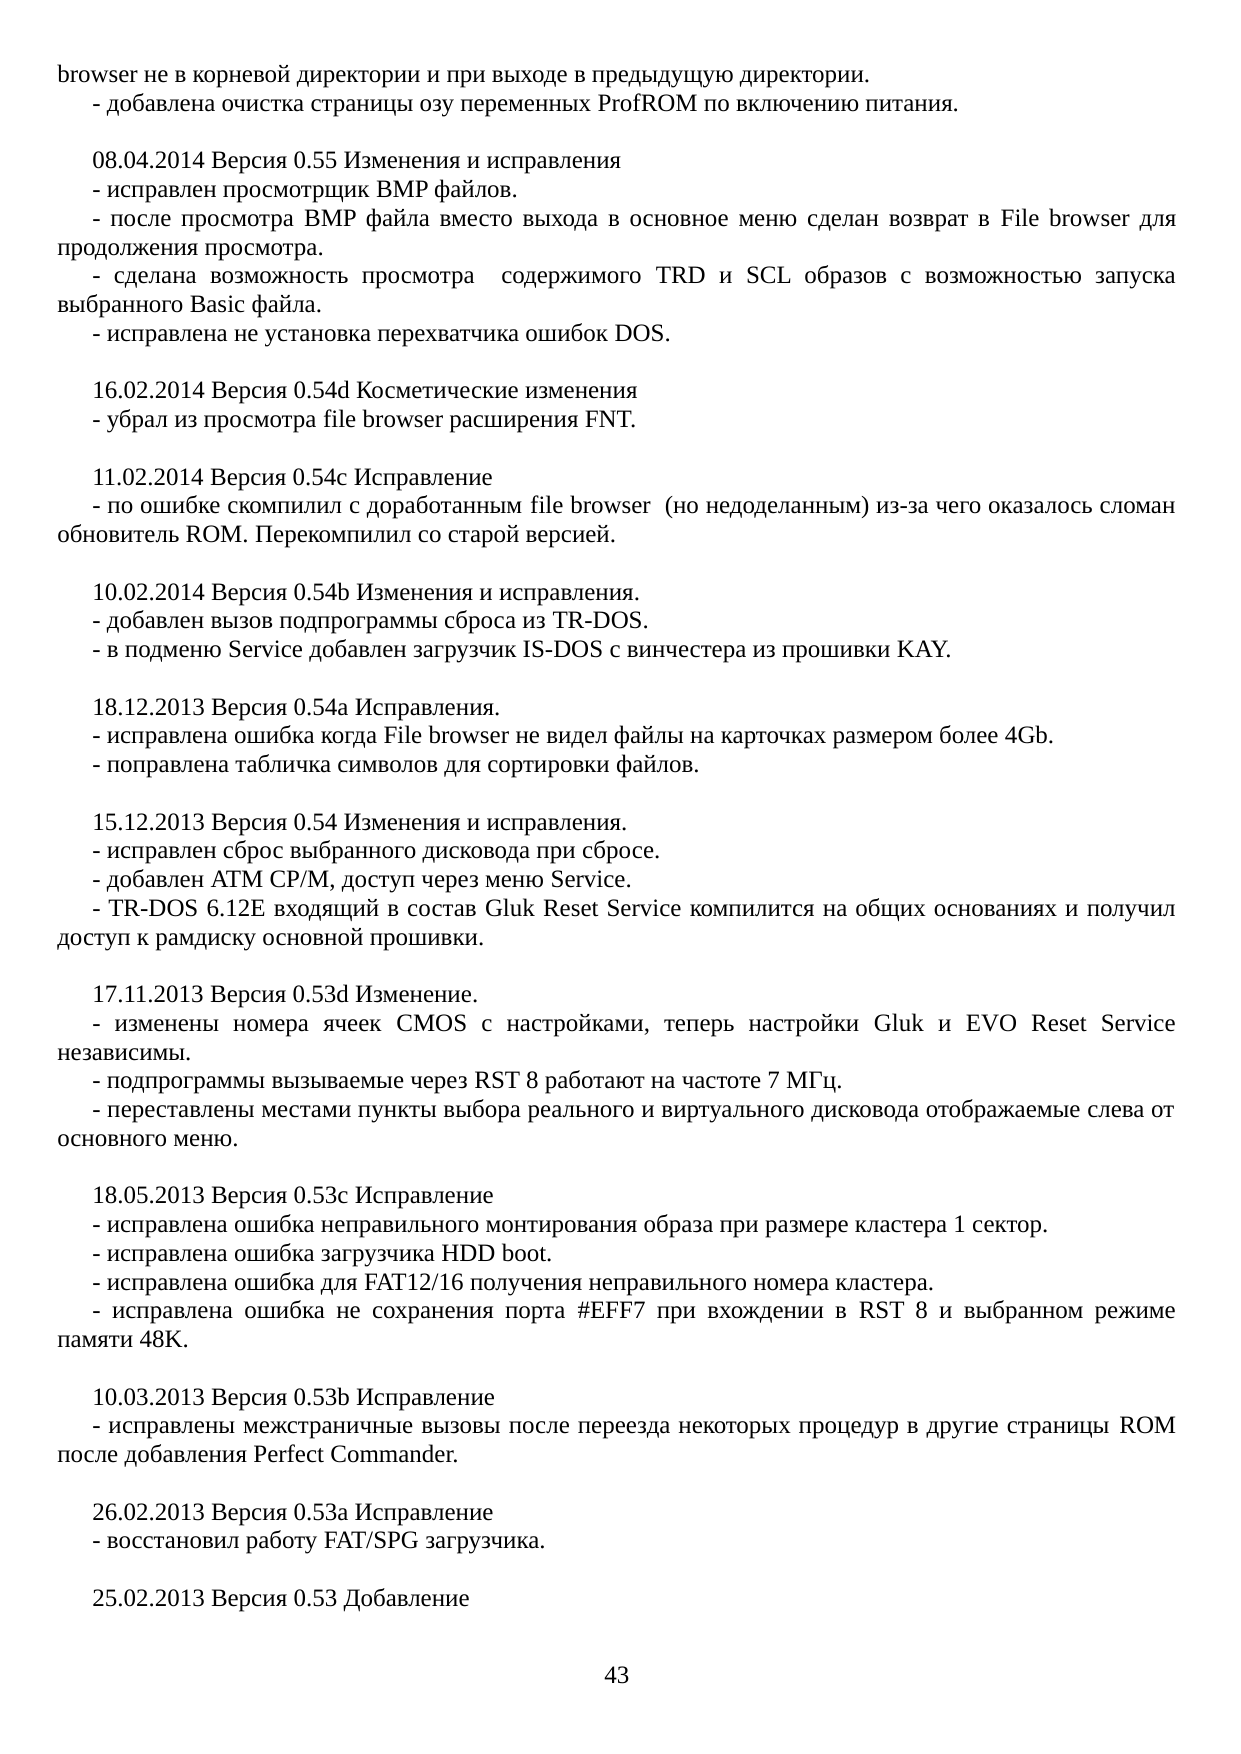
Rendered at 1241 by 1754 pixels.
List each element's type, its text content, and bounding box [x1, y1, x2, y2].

text - исправлены межстраничные вызовы после переезда некоторых процедур в другие страницы ROM после добавления Perfect Commander. [57, 1411, 1176, 1468]
text - добавлен вызов подпрограммы сброса из TR-DOS. [57, 606, 1176, 634]
text - поправлена табличка символов для сортировки файлов. [57, 749, 1176, 778]
text - исправлен сброс выбранного дисковода при сбросе. [57, 836, 1176, 864]
text - в подменю Service добавлен загрузчик IS-DOS с винчестера из прошивки KAY. [57, 634, 1176, 663]
text 18.12.2013 Версия 0.54a Исправления. [57, 692, 1176, 721]
text - подпрограммы вызываемые через RST 8 работают на частоте 7 МГц. [57, 1066, 1176, 1094]
text 10.02.2014 Версия 0.54b Изменения и исправления. [57, 577, 1176, 606]
text 18.05.2013 Версия 0.53c Исправление [57, 1181, 1176, 1209]
text - исправлена ошибка не сохранения порта #EFF7 при вхождении в RST 8 и выбранном режиме памяти 48K. [57, 1296, 1176, 1353]
text - изменены номера ячеек CMOS с настройками, теперь настройки Gluk и EVO Reset Service независимы. [57, 1008, 1176, 1066]
text browser не в корневой директории и при выходе в предыдущую директории. [57, 59, 1176, 88]
text 17.11.2013 Версия 0.53d Изменение. [57, 979, 1176, 1008]
text - убрал из просмотра file browser расширения FNT. [57, 404, 1176, 433]
text - исправлена ошибка неправильного монтирования образа при размере кластера 1 сектор. [57, 1209, 1176, 1238]
text 16.02.2014 Версия 0.54d Косметические изменения [57, 376, 1176, 404]
text - сделана возможность просмотра содержимого TRD и SCL образов с возможностью запуска выбранного Basic файла. [57, 261, 1176, 318]
text 15.12.2013 Версия 0.54 Изменения и исправления. [57, 807, 1176, 836]
text - исправлена не установка перехватчика ошибок DOS. [57, 318, 1176, 347]
text 11.02.2014 Версия 0.54c Исправление [57, 462, 1176, 491]
text 08.04.2014 Версия 0.55 Изменения и исправления [57, 146, 1176, 174]
text 10.03.2013 Версия 0.53b Исправление [57, 1382, 1176, 1411]
text - по ошибке скомпилил с доработанным file browser (но недоделанным) из-за чего оказалось сломан обновитель ROM. Перекомпилил со старой версией. [57, 491, 1176, 548]
text - после просмотра BMP файла вместо выхода в основное меню сделан возврат в File browser для продолжения просмотра. [57, 203, 1176, 261]
text - добавлен ATM CP/M, доступ через меню Service. [57, 864, 1176, 893]
text 26.02.2013 Версия 0.53а Исправление [57, 1497, 1176, 1526]
text - исправлена ошибка загрузчика HDD boot. [57, 1238, 1176, 1267]
text - TR-DOS 6.12E входящий в состав Gluk Reset Service компилится на общих основаниях и получил доступ к рамдиску основной прошивки. [57, 893, 1176, 951]
text - исправлен просмотрщик BMP файлов. [57, 174, 1176, 203]
text - исправлена ошибка для FAT12/16 получения неправильного номера кластера. [57, 1267, 1176, 1296]
text - добавлена очистка страницы озу переменных ProfROM по включению питания. [57, 88, 1176, 117]
text - восстановил работу FAT/SPG загрузчика. [57, 1526, 1176, 1554]
text - переставлены местами пункты выбора реального и виртуального дисковода отображаемые слева от основного меню. [57, 1094, 1176, 1152]
text 25.02.2013 Версия 0.53 Добавление [57, 1583, 1176, 1612]
text - исправлена ошибка когда File browser не видел файлы на карточках размером более 4Gb. [57, 721, 1176, 749]
